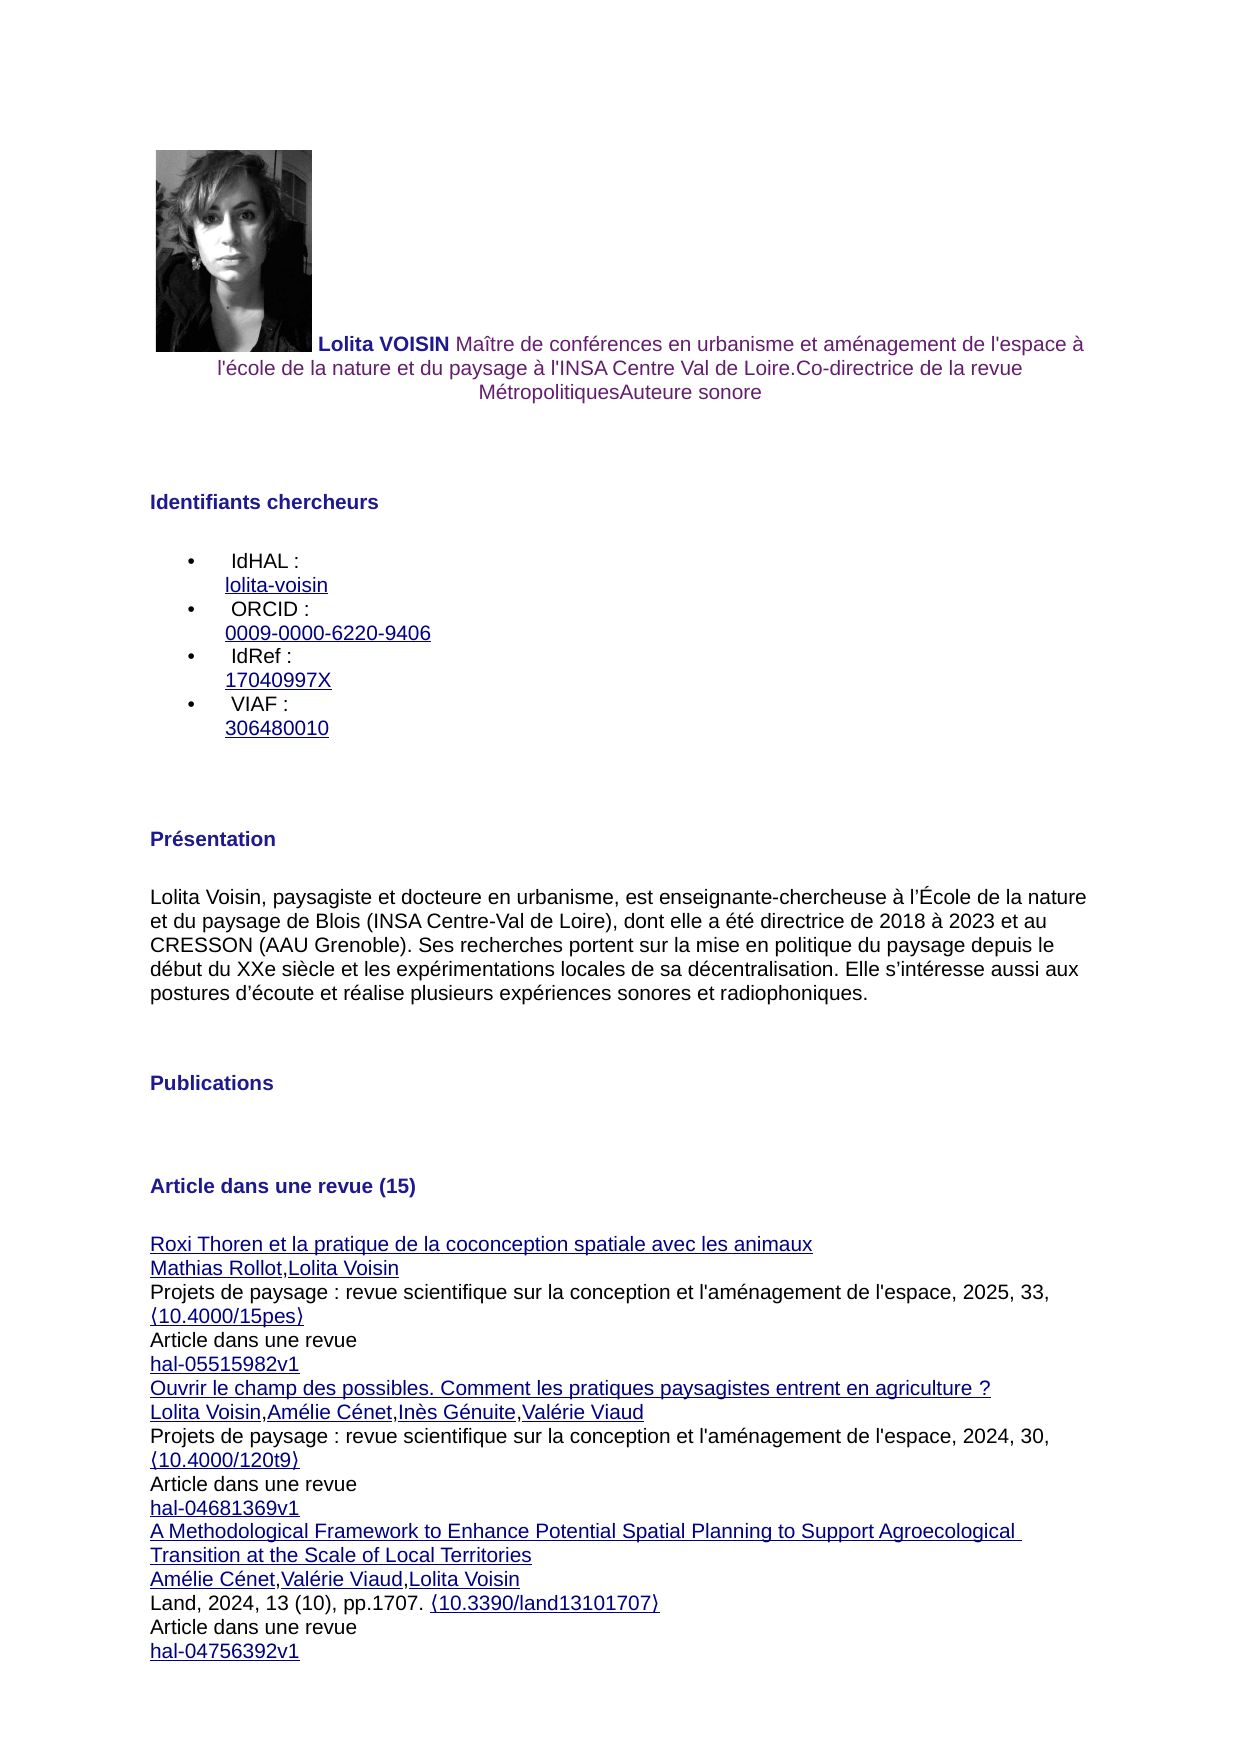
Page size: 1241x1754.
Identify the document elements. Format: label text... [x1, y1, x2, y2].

subtitle Article dans une revue (15) [150, 1173, 1090, 1197]
picture [155, 150, 312, 352]
table_cell Ouvrir le champ des possibles. Comment les pratiques paysagistes entrent en agriculture ? Lolita Voisin,Amélie Cénet,Inès Génuite,Valérie Viaud Projets de paysage : revue scientifique sur la conception et l'aménagement de l'espace, 2024, 30, ⟨10.4000/120t9⟩ Article dans une revue hal-04681369v1 [150, 1376, 1090, 1519]
subtitle Lolita VOISIN Maître de conférences en urbanisme et aménagement de l'espace à l'école de la nature et du paysage à l'INSA Centre Val de Loire.Co-directrice de la revue MétropolitiquesAuteure sonore [150, 150, 1090, 404]
subtitle Publications [150, 1070, 1090, 1094]
list 306480010 [187, 716, 1090, 740]
list IdRef : [187, 644, 1090, 668]
list lolita-voisin [187, 572, 1090, 596]
list IdHAL : [187, 548, 1090, 572]
subtitle Présentation [150, 827, 1090, 851]
list ORCID : [187, 596, 1090, 620]
list VIAF : [187, 692, 1090, 716]
table_header Roxi Thoren et la pratique de la coconception spatiale avec les animaux Mathias Rollot,Lolita Voisin Projets de paysage : revue scientifique sur la conception et l'aménagement de l'espace, 2025, 33, ⟨10.4000/15pes⟩ Article dans une revue hal-05515982v1 [150, 1232, 1090, 1376]
list 17040997X [187, 668, 1090, 692]
text Lolita Voisin, paysagiste et docteure en urbanisme, est enseignante-chercheuse à l’École de la nature et du paysage de Blois (INSA Centre-Val de Loire), dont elle a été directrice de 2018 à 2023 et au CRESSON (AAU Grenoble). Ses recherches portent sur la mise en politique du paysage depuis le début du XXe siècle et les expérimentations locales de sa décentralisation. Elle s’intéresse aussi aux postures d’écoute et réalise plusieurs expériences sonores et radiophoniques. [150, 885, 1090, 1005]
list 0009-0000-6220-9406 [187, 620, 1090, 644]
table_cell A Methodological Framework to Enhance Potential Spatial Planning to Support Agroecological Transition at the Scale of Local Territories Amélie Cénet,Valérie Viaud,Lolita Voisin Land, 2024, 13 (10), pp.1707. ⟨10.3390/land13101707⟩ Article dans une revue hal-04756392v1 [150, 1519, 1090, 1663]
subtitle Identifiants chercheurs [150, 490, 1090, 514]
